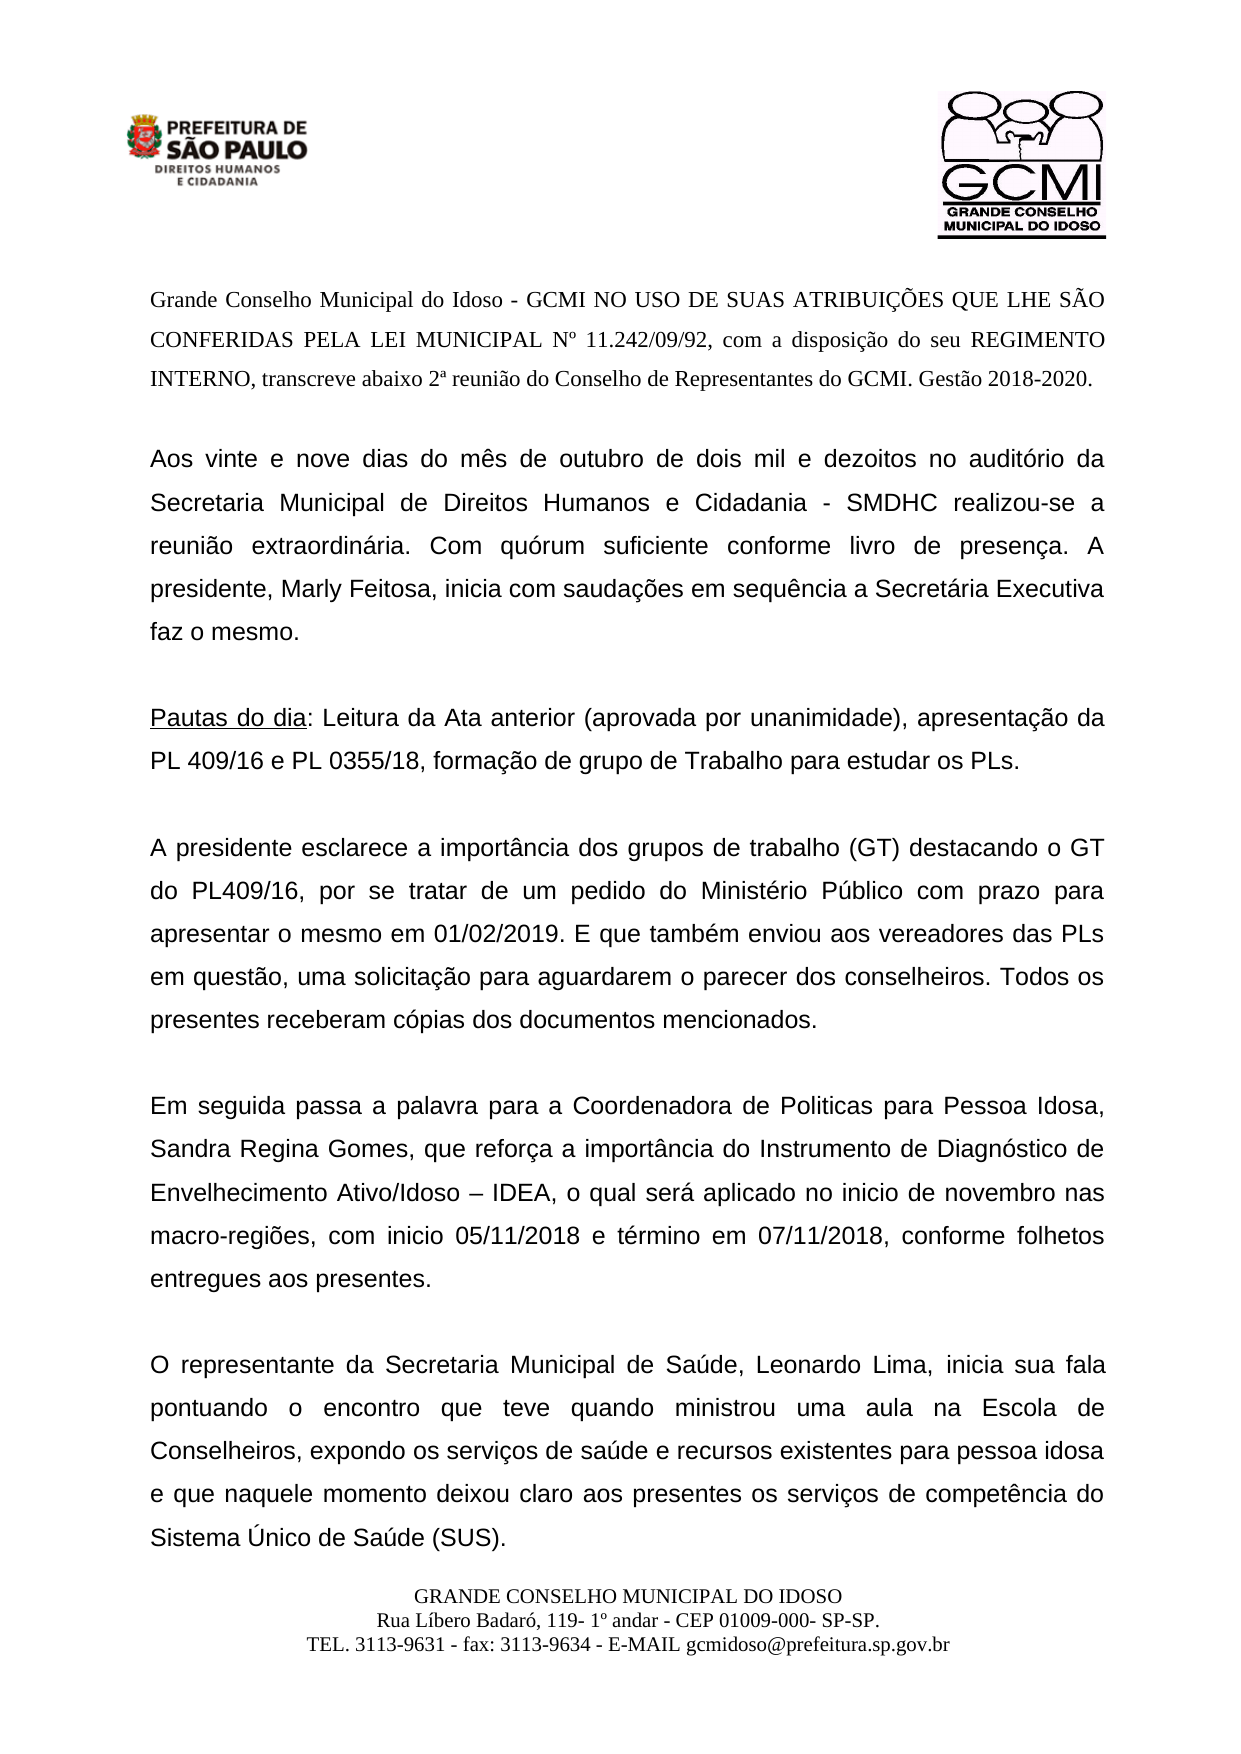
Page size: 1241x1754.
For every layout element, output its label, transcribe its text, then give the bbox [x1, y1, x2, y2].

text O representante da Secretaria Municipal de Saúde, Leonardo Lima, inicia sua fala pontuando o encontro que teve quando ministrou uma aula na Escola de Conselheiros, expondo os serviços de saúde e recursos existentes para pessoa idosa e que naquele momento deixou claro aos presentes os serviços de competência do Sistema Único de Saúde (SUS). [150, 1350, 1106, 1551]
text Em seguida passa a palavra para a Coordenadora de Politicas para Pessoa Idosa, Sandra Regina Gomes, que reforça a importância do Instrumento de Diagnóstico de Envelhecimento Ativo/Idoso – IDEA, o qual será aplicado no inicio de novembro nas macro-regiões, com inicio 05/11/2018 e término em 07/11/2018, conforme folhetos entregues aos presentes. [150, 1091, 1106, 1293]
text A presidente esclarece a importância dos grupos de trabalho (GT) destacando o GT do PL409/16, por se tratar de um pedido do Ministério Público com prazo para apresentar o mesmo em 01/02/2019. E que também enviou aos vereadores das PLs em questão, uma solicitação para aguardarem o parecer dos conselheiros. Todos os presentes receberam cópias dos documentos mencionados. [150, 833, 1106, 1034]
picture [112, 110, 323, 191]
text Aos vinte e nove dias do mês de outubro de dois mil e dezoitos no auditório da Secretaria Municipal de Direitos Humanos e Cidadania - SMDHC realizou-se a reunião extraordinária. Com quórum suficiente conforme livro de presença. A presidente, Marly Feitosa, inicia com saudações em sequência a Secretária Executiva faz o mesmo. [150, 444, 1106, 646]
text Grande Conselho Municipal do Idoso - GCMI NO USO DE SUAS ATRIBUIÇÕES QUE LHE SÃO CONFERIDAS PELA LEI MUNICIPAL Nº 11.242/09/92, com a disposição do seu REGIMENTO INTERNO, transcreve abaixo 2ª reunião do Conselho de Representantes do GCMI. Gestão 2018-2020. [150, 287, 1106, 392]
text Pautas do dia: Leitura da Ata anterior (aprovada por unanimidade), apresentação da PL 409/16 e PL 0355/18, formação de grupo de Trabalho para estudar os PLs. [150, 703, 1106, 775]
